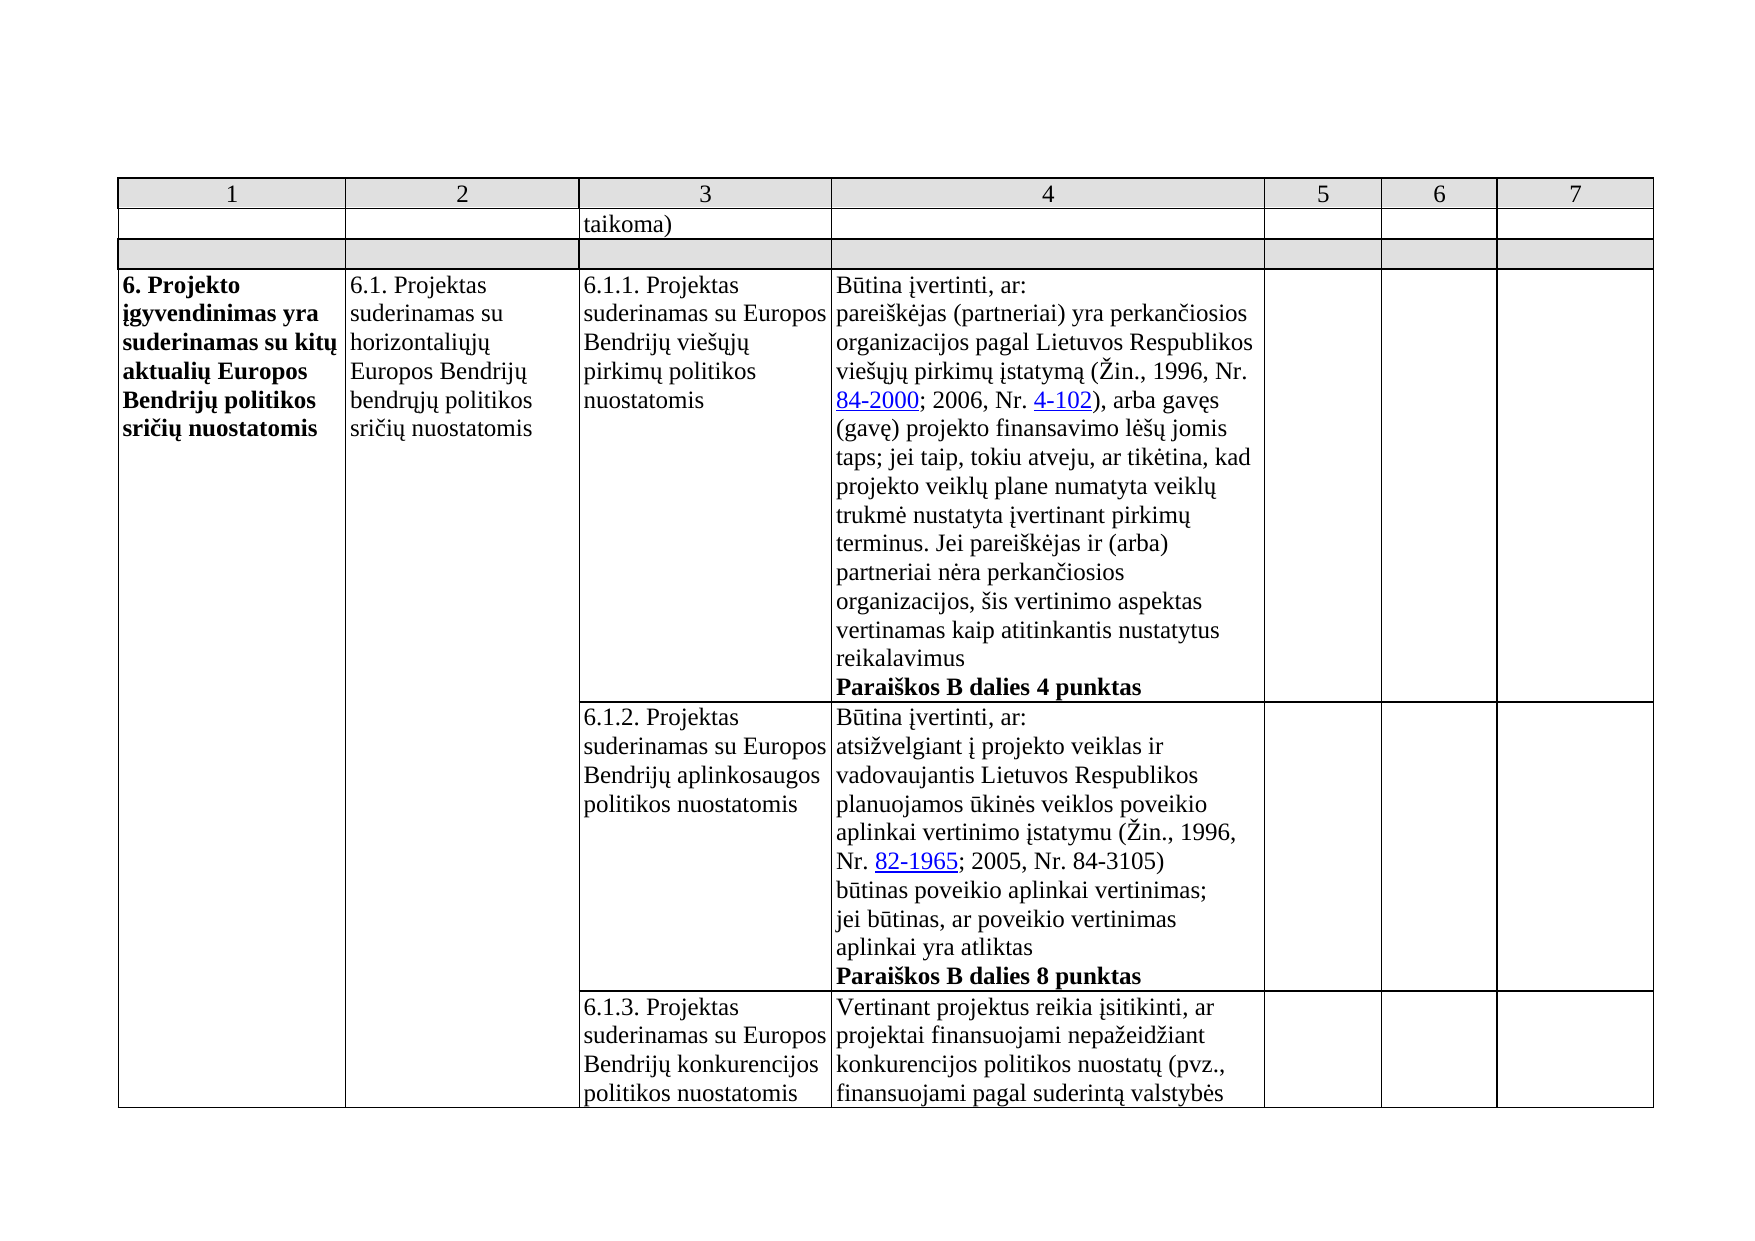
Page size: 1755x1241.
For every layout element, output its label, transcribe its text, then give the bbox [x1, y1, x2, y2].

table_cell [832, 209, 1264, 238]
table_cell [1382, 270, 1496, 701]
table_cell 6.1.2. Projektas suderinamas su Europos Bendrijų aplinkosaugos politikos nuostatomis [580, 703, 831, 990]
table_cell [346, 209, 579, 238]
table_cell [1265, 209, 1381, 238]
table_cell 6. Projekto įgyvendinimas yra suderinamas su kitų aktualių Europos Bendrijų politikos sričių nuostatomis [119, 270, 345, 1107]
table_cell 6.1. Projektas suderinamas su horizontaliųjų Europos Bendrijų bendrųjų politikos sričių nuostatomis [346, 270, 579, 1107]
table_header 3 [580, 179, 831, 207]
table_cell Vertinant projektus reikia įsitikinti, ar projektai finansuojami nepažeidžiant konkurencijos politikos nuostatų (pvz., finansuojami pagal suderintą valstybės [832, 992, 1264, 1107]
table_header 5 [1265, 179, 1381, 207]
table_header 7 [1498, 179, 1653, 207]
table_header 6 [1382, 179, 1496, 207]
table_cell [1498, 992, 1653, 1107]
table_cell [1498, 209, 1653, 238]
table_cell [1498, 240, 1653, 268]
table_header 4 [832, 179, 1264, 207]
table_cell [580, 240, 831, 268]
table_cell 6.1.1. Projektas suderinamas su Europos Bendrijų viešųjų pirkimų politikos nuostatomis [580, 270, 831, 701]
table_cell [1382, 240, 1496, 268]
table_cell [832, 240, 1264, 268]
table_cell [1265, 703, 1381, 990]
table_cell [1382, 703, 1496, 990]
table_header 2 [346, 179, 578, 207]
table_cell [346, 240, 578, 268]
table_cell 6.1.3. Projektas suderinamas su Europos Bendrijų konkurencijos politikos nuostatomis [580, 992, 831, 1107]
table_cell [1265, 992, 1381, 1107]
table_cell [1265, 270, 1381, 701]
table_cell [1498, 270, 1653, 701]
table_cell Būtina įvertinti, ar: atsižvelgiant į projekto veiklas ir vadovaujantis Lietuvos Respublikos planuojamos ūkinės veiklos poveikio aplinkai vertinimo įstatymu (Žin., 1996, Nr. 82-1965; 2005, Nr. 84-3105) būtinas poveikio aplinkai vertinimas; jei būtinas, ar poveikio vertinimas aplinkai yra atliktas Paraiškos B dalies 8 punktas [832, 703, 1264, 990]
table_cell taikoma) [580, 209, 831, 238]
table_header 1 [119, 179, 345, 207]
table_cell Būtina įvertinti, ar: pareiškėjas (partneriai) yra perkančiosios organizacijos pagal Lietuvos Respublikos viešųjų pirkimų įstatymą (Žin., 1996, Nr. 84-2000; 2006, Nr. 4-102), arba gavęs (gavę) projekto finansavimo lėšų jomis taps; jei taip, tokiu atveju, ar tikėtina, kad projekto veiklų plane numatyta veiklų trukmė nustatyta įvertinant pirkimų terminus. Jei pareiškėjas ir (arba) partneriai nėra perkančiosios organizacijos, šis vertinimo aspektas vertinamas kaip atitinkantis nustatytus reikalavimus Paraiškos B dalies 4 punktas [832, 270, 1264, 701]
table_cell [1265, 240, 1381, 268]
table_cell [119, 240, 345, 268]
table_cell [1498, 703, 1653, 990]
table_cell [1382, 209, 1496, 238]
table_cell [1382, 992, 1496, 1107]
